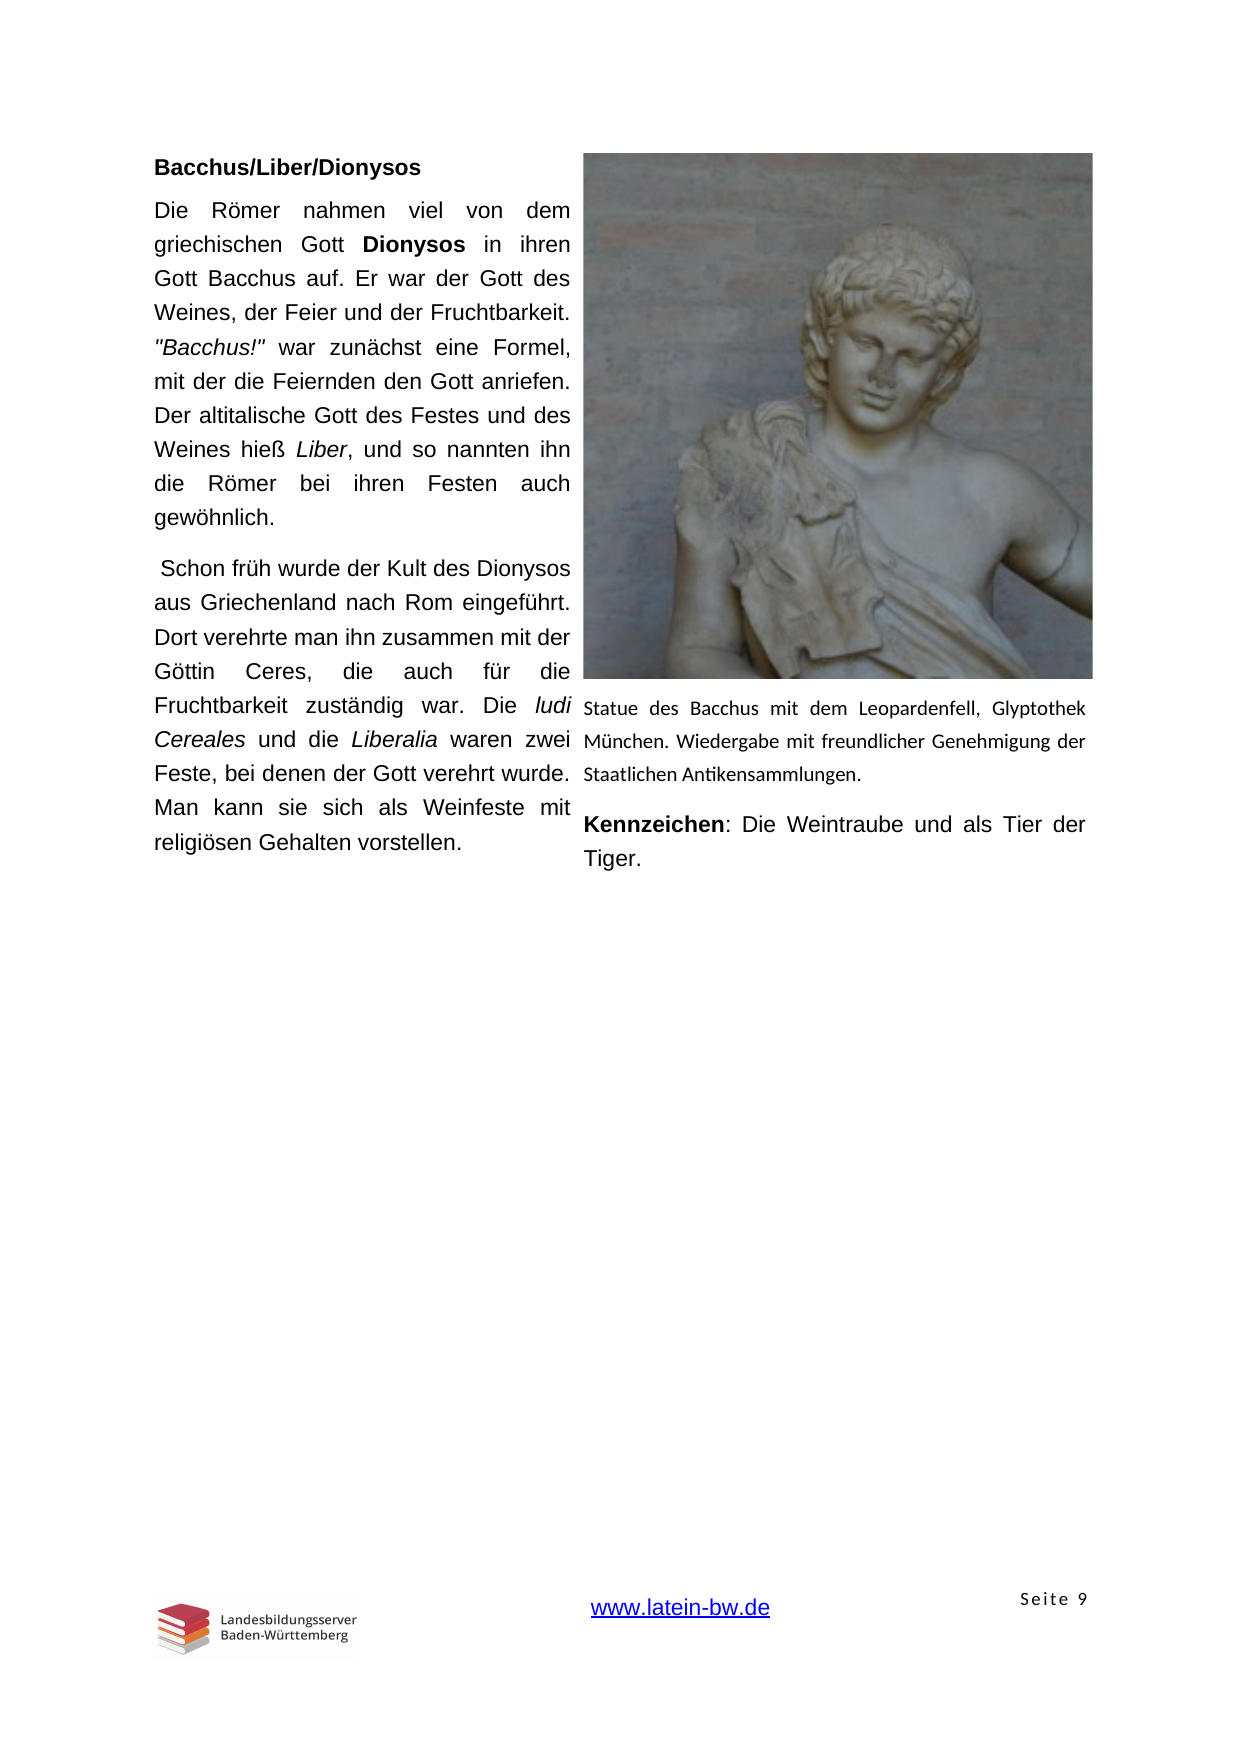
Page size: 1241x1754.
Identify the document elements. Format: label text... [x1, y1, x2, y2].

picture [150, 1594, 360, 1661]
table_cell Statue des Bacchus mit dem Leopardenfell, Glyptothek München. Wiedergabe mit freundlicher Genehmigung der Staatlichen Antikensammlungen. Kennzeichen: Die Weintraube und als Tier der Tiger. [577, 148, 1093, 946]
table_cell Bacchus/Liber/Dionysos Die Römer nahmen viel von dem griechischen Gott Dionysos in ihren Gott Bacchus auf. Er war der Gott des Weines, der Feier und der Fruchtbarkeit. "Bacchus!" war zunächst eine For­mel, mit der die Feiernden den Gott anriefen. Der altitalische Gott des Festes und des Weines hieß Liber, und so nannten ihn die Römer bei ihren Festen auch gewöhnlich. Schon früh wurde der Kult des Dionysos aus Griechenland nach Rom eingeführt. Dort verehrte man ihn zusammen mit der Göttin Ceres, die auch für die Fruchtbarkeit zu­ständig war. Die ludi Cereales und die Liberalia waren zwei Feste, bei denen der Gott verehrt wurde. Man kann sie sich als Weinfeste mit religi­ösen Gehalten vorstellen. [148, 148, 577, 946]
picture [583, 153, 1093, 679]
